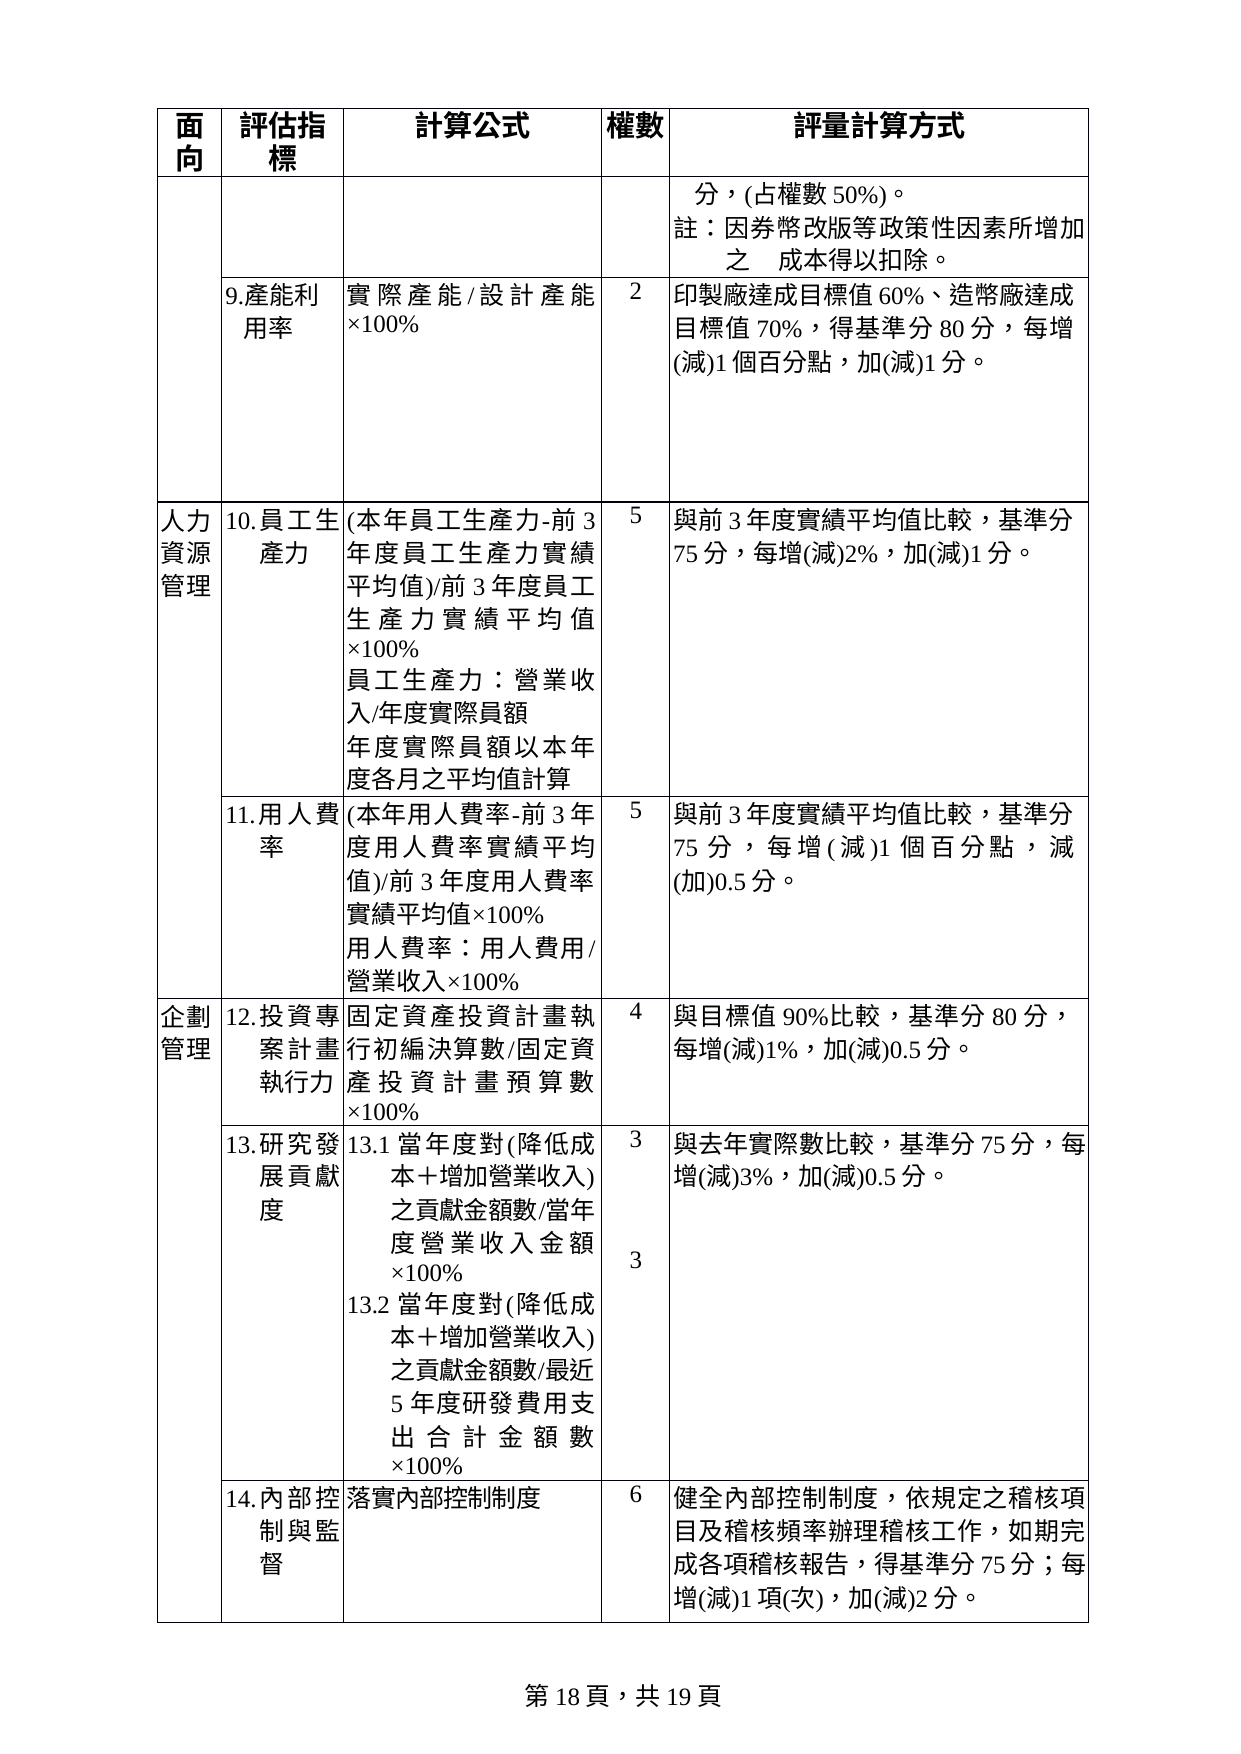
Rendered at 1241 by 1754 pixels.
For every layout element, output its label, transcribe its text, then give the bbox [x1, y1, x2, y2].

table_header 面向 [158, 109, 221, 176]
table_cell 9.產能利用率 [222, 278, 343, 501]
table_cell 與前3年度實績平均值比較，基準分75分，每增(減)2%，加(減)1分。 [670, 503, 1088, 796]
table_cell 固定資產投資計畫執行初編決算數/固定資產投資計畫預算數×100% [344, 999, 601, 1125]
table_cell 與目標值90%比較，基準分80分，每增(減)1%，加(減)0.5分。 [670, 999, 1088, 1125]
table_cell [344, 177, 601, 277]
table_cell 13.1當年度對(降低成本＋增加營業收入)之貢獻金額數/當年度營業收入金額×100% 13.2當年度對(降低成本＋增加營業收入)之貢獻金額數/最近5年度研發費用支出合計金額數×100% [344, 1126, 601, 1480]
table_cell 2 [602, 278, 669, 501]
table_cell 4 [602, 999, 669, 1125]
table_cell [222, 177, 343, 277]
table_cell 13.研究發展貢獻度 [222, 1126, 343, 1480]
table_cell [602, 177, 669, 277]
table_header 評量計算方式 [670, 109, 1088, 176]
table_cell 與去年實際數比較，基準分75分，每增(減)3%，加(減)0.5分。 [670, 1126, 1088, 1480]
table_cell [158, 177, 221, 501]
table_header 計算公式 [344, 109, 601, 176]
table_header 評估指標 [222, 109, 343, 176]
table_cell 落實內部控制制度 [344, 1481, 601, 1622]
table_cell 5 [602, 797, 669, 998]
table_cell 印製廠達成目標值60%、造幣廠達成目標值70%，得基準分80分，每增(減)1個百分點，加(減)1分。 [670, 278, 1088, 501]
table_cell 企劃管理 [158, 999, 221, 1622]
table_cell 3 3 [602, 1126, 669, 1480]
table_cell 14.內部控制與監督 [222, 1481, 343, 1622]
table_cell 健全內部控制制度，依規定之稽核項目及稽核頻率辦理稽核工作，如期完成各項稽核報告，得基準分75分；每增(減)1項(次)，加(減)2分。 [670, 1481, 1088, 1622]
table_header 權數 [602, 109, 669, 176]
table_cell 10.員工生產力 [222, 503, 343, 796]
table_cell 實際產能/設計產能×100% [344, 278, 601, 501]
table_cell (本年員工生產力-前3年度員工生產力實績平均值)/前3年度員工生產力實績平均值×100% 員工生產力：營業收入/年度實際員額 年度實際員額以本年度各月之平均值計算 [344, 503, 601, 796]
table_cell 與前3年度實績平均值比較，基準分75分，每增(減)1個百分點，減(加)0.5分。 [670, 797, 1088, 998]
table_cell 11.用人費率 [222, 797, 343, 998]
table_cell 5 [602, 503, 669, 796]
table_cell 人力資源管理 [158, 503, 221, 998]
table_cell 分，(占權數50%)。 註：因券幣改版等政策性因素所增加之 成本得以扣除。 [670, 177, 1088, 277]
table_cell (本年用人費率-前3年度用人費率實績平均值)/前3年度用人費率實績平均值×100% 用人費率：用人費用/營業收入×100% [344, 797, 601, 998]
table_cell 12.投資專案計畫執行力 [222, 999, 343, 1125]
table_cell 6 [602, 1481, 669, 1622]
